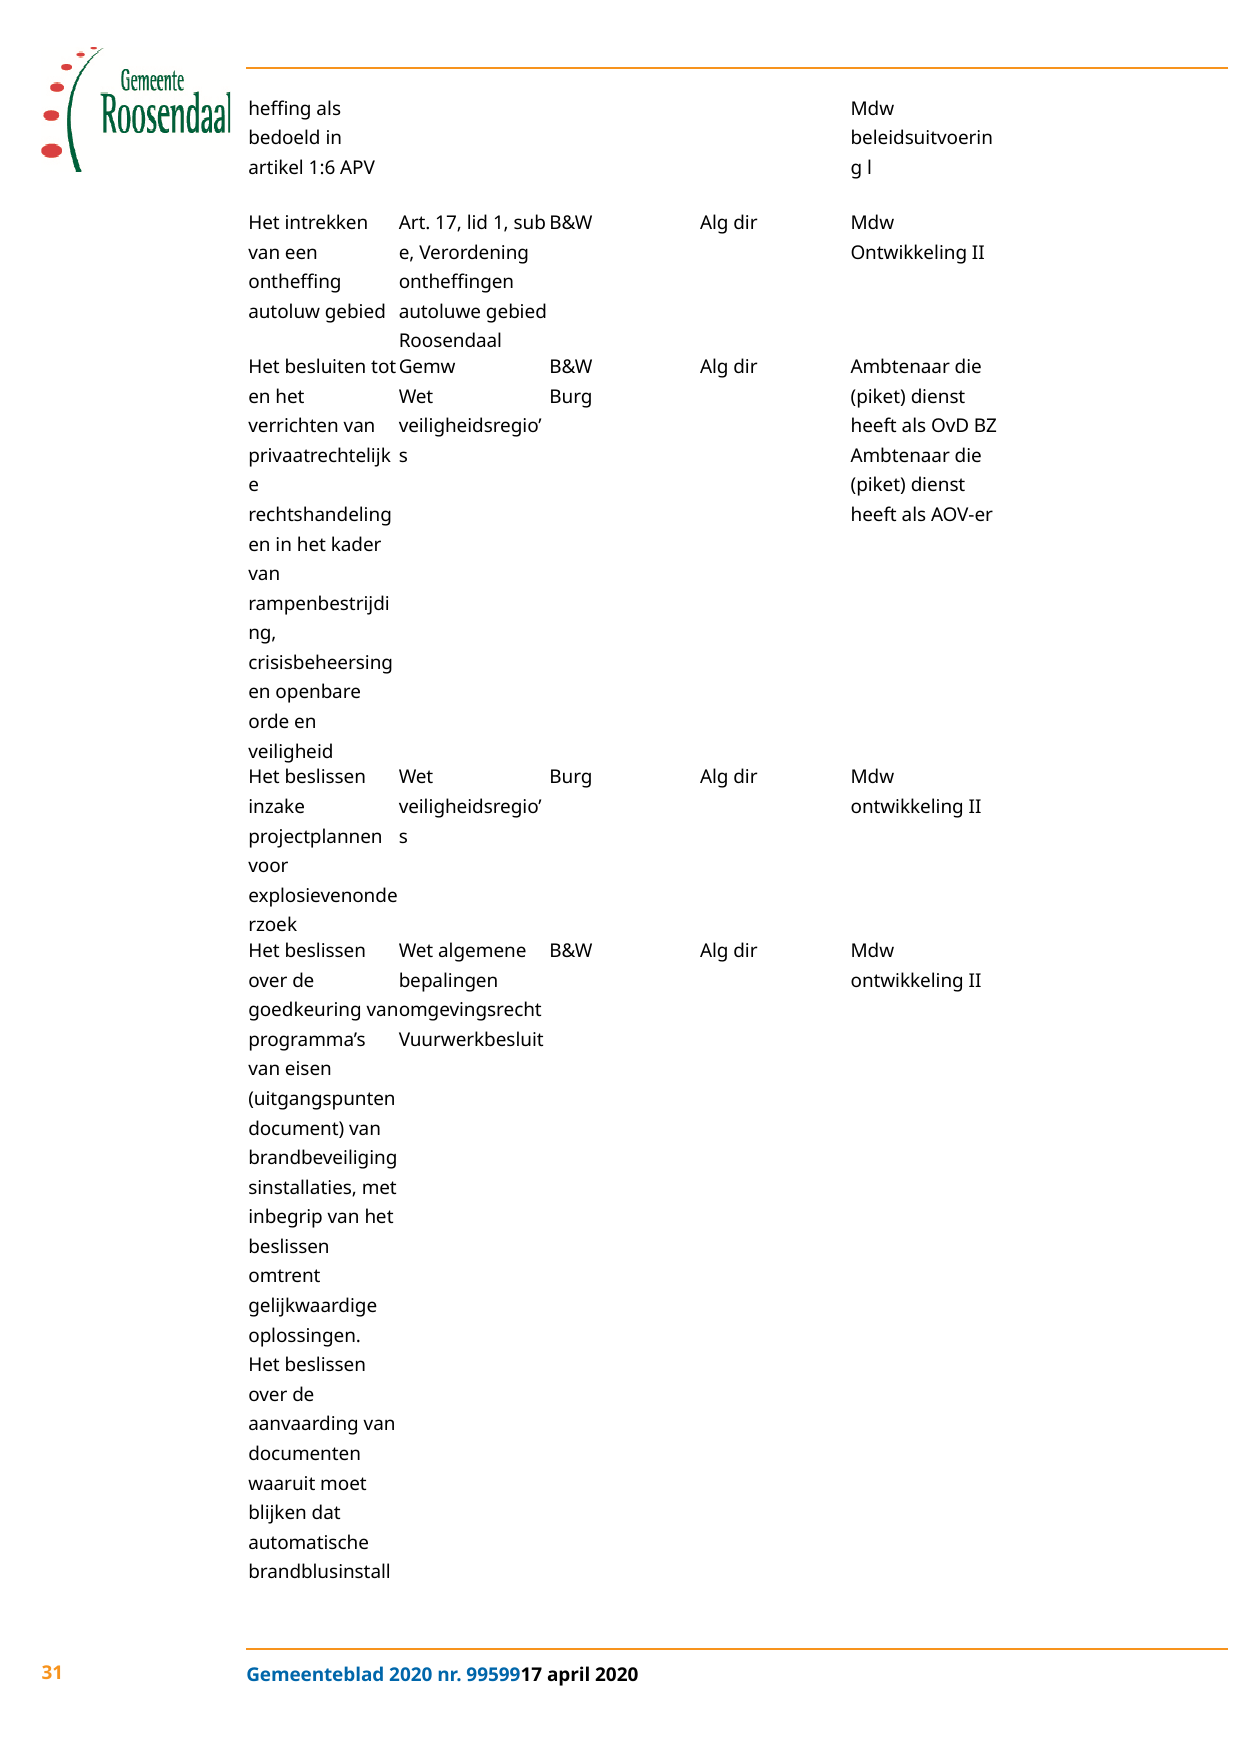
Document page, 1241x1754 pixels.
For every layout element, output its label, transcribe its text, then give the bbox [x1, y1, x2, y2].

table_cell Mdw Ontwikkeling II [850, 209, 1001, 353]
table_cell B&W [549, 937, 700, 1584]
table_cell [1001, 209, 1152, 353]
table_cell Art. 17, lid 1, sub e, Verordening ontheffingen autoluwe gebied Roosendaal [399, 209, 549, 353]
table_cell Wet veiligheidsregio’s [399, 764, 549, 937]
table_cell Mdw beleidsuitvoering l [850, 95, 1001, 209]
table_cell [399, 95, 549, 209]
table_cell [1001, 95, 1152, 209]
table_cell heffing als bedoeld in artikel 1:6 APV [248, 95, 398, 209]
table_cell Alg dir [700, 353, 850, 764]
table_cell [1001, 764, 1152, 937]
table_cell Mdw ontwikkeling II [850, 937, 1001, 1584]
table_cell Alg dir [700, 764, 850, 937]
table_cell Het beslissen over de goedkeuring van programma’s van eisen (uitgangspuntendocument) van brandbeveiligingsinstallaties, met inbegrip van het beslissen omtrent gelijkwaardige oplossingen. Het beslissen over de aanvaarding van documenten waaruit moet blijken dat automatische brandblusinstall [248, 937, 398, 1584]
table_cell B&W Burg [549, 353, 700, 764]
table_cell B&W [549, 209, 700, 353]
table_cell Het intrekken van een ontheffing autoluw gebied [248, 209, 398, 353]
table_cell Alg dir [700, 937, 850, 1584]
table_cell Het besluiten tot en het verrichten van privaatrechtelijke rechtshandelingen in het kader van rampenbestrijding, crisisbeheersing en openbare orde en veiligheid [248, 353, 398, 764]
table_cell Gemw Wet veiligheidsregio’s [399, 353, 549, 764]
table_cell [1001, 353, 1152, 764]
table_cell [700, 95, 850, 209]
table_cell Mdw ontwikkeling II [850, 764, 1001, 937]
table_cell Het beslissen inzake projectplannen voor explosievenonderzoek [248, 764, 398, 937]
table_cell [549, 95, 700, 209]
picture [41, 47, 231, 172]
table_cell [1001, 937, 1152, 1584]
table_cell Burg [549, 764, 700, 937]
table_cell Alg dir [700, 209, 850, 353]
table_cell Ambtenaar die (piket) dienst heeft als OvD BZ Ambtenaar die (piket) dienst heeft als AOV-er [850, 353, 1001, 764]
table_cell Wet algemene bepalingen omgevingsrecht Vuurwerkbesluit [399, 937, 549, 1584]
